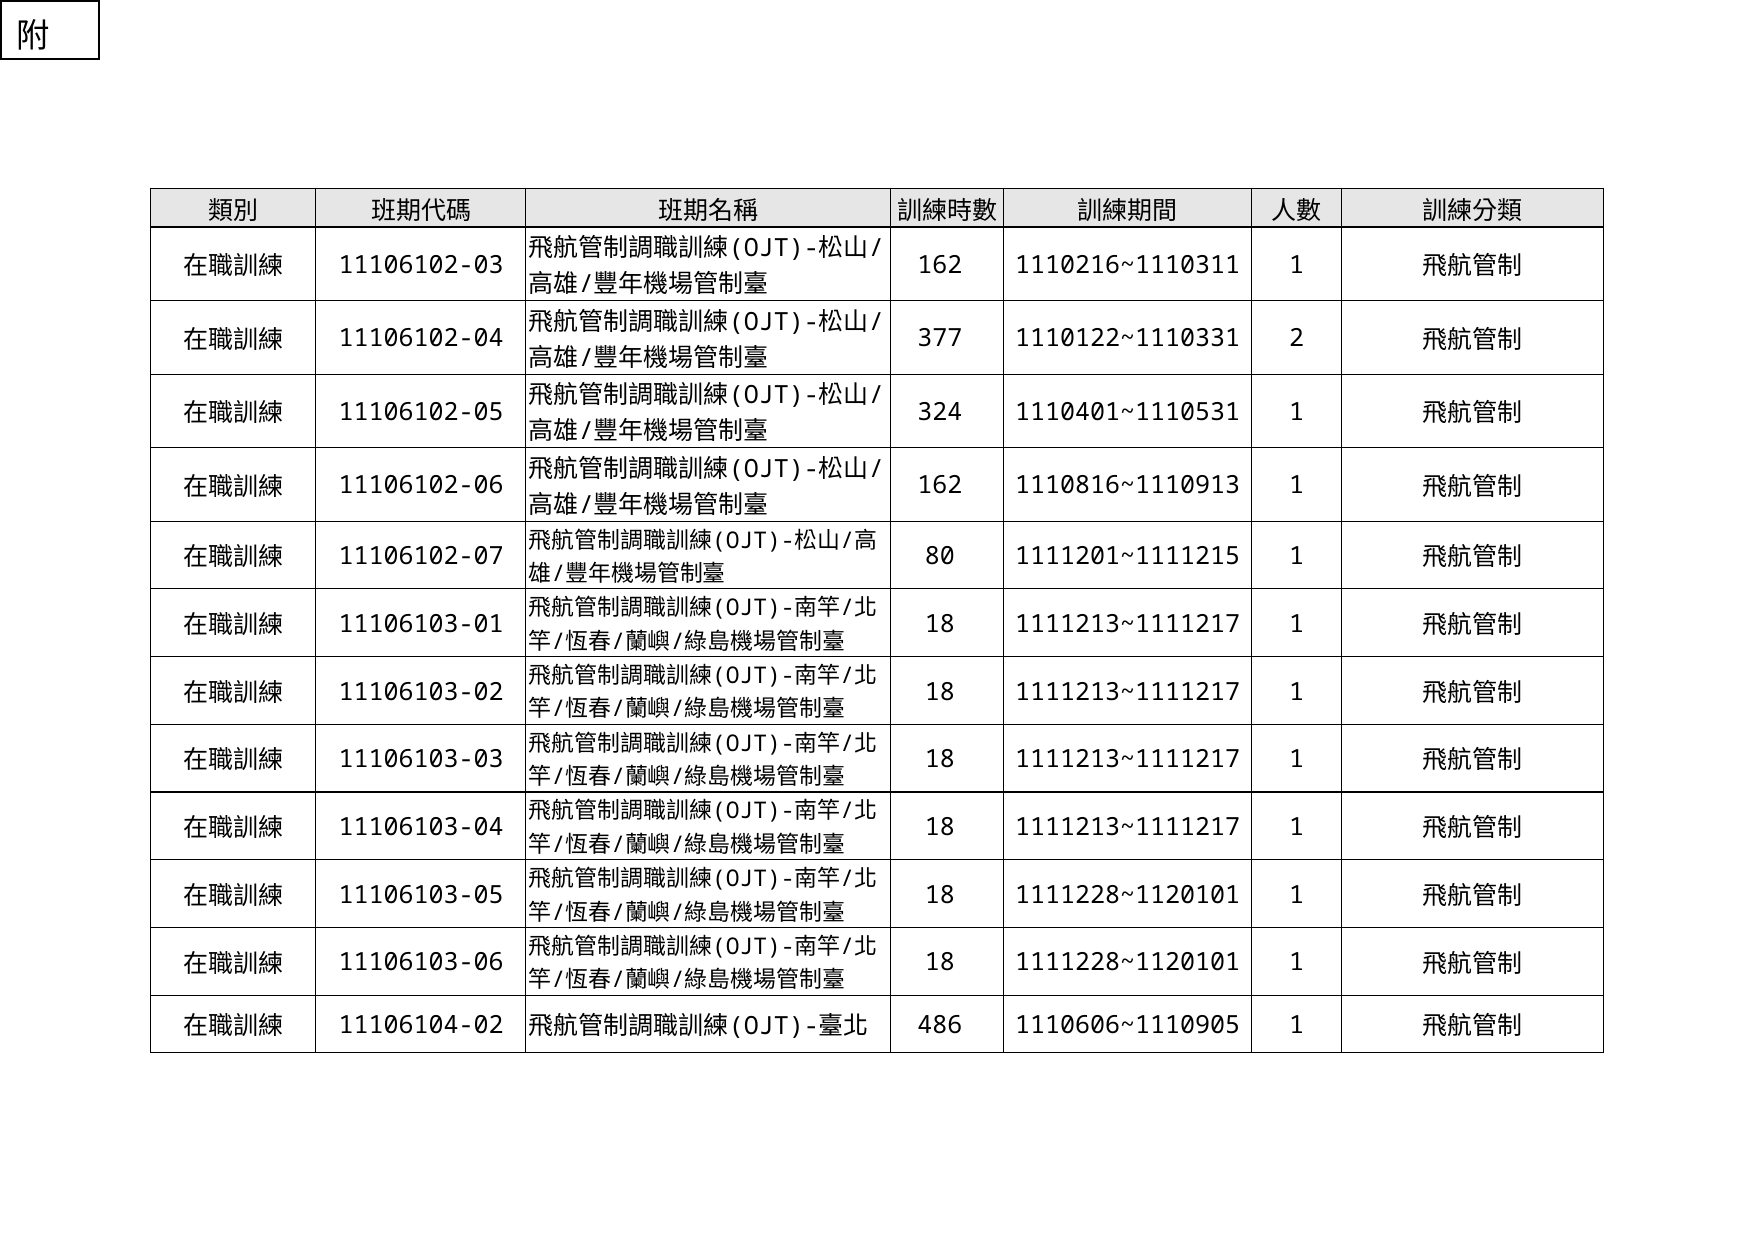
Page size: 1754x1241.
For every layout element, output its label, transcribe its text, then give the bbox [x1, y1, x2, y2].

table_cell 1 [1252, 589, 1341, 656]
table_cell 在職訓練 [151, 301, 315, 373]
table_cell 在職訓練 [151, 996, 315, 1052]
table_cell 377 [891, 301, 1003, 373]
table_cell 18 [891, 793, 1003, 859]
table_cell 18 [891, 589, 1003, 656]
table_cell 飛航管制 [1342, 301, 1603, 373]
table_cell 1111213~1111217 [1004, 793, 1251, 859]
table_cell 飛航管制 [1342, 589, 1603, 656]
table_cell 飛航管制 [1342, 793, 1603, 859]
table_cell 11106102-05 [316, 375, 525, 447]
table_cell 飛航管制 [1342, 725, 1603, 791]
table_cell 在職訓練 [151, 375, 315, 447]
table_cell 1 [1252, 522, 1341, 588]
table_cell 飛航管制調職訓練(OJT)-松山/高雄/豐年機場管制臺 [526, 522, 890, 588]
table_cell 11106103-03 [316, 725, 525, 791]
table_cell 162 [891, 448, 1003, 521]
table_cell 11106102-06 [316, 448, 525, 521]
table_cell 1 [1252, 448, 1341, 521]
table_cell 18 [891, 657, 1003, 724]
table_cell 飛航管制 [1342, 375, 1603, 447]
table_cell 1111228~1120101 [1004, 860, 1251, 927]
table_cell 11106102-07 [316, 522, 525, 588]
table_cell 1110816~1110913 [1004, 448, 1251, 521]
table_cell 162 [891, 228, 1003, 300]
table_cell 在職訓練 [151, 657, 315, 724]
table_cell 飛航管制調職訓練(OJT)-南竿/北竿/恆春/蘭嶼/綠島機場管制臺 [526, 657, 890, 724]
table_cell 飛航管制 [1342, 928, 1603, 994]
table_cell 486 [891, 996, 1003, 1052]
table_cell 11106103-05 [316, 860, 525, 927]
table_cell 11106102-03 [316, 228, 525, 300]
table_cell 在職訓練 [151, 793, 315, 859]
table_cell 在職訓練 [151, 725, 315, 791]
table_cell 在職訓練 [151, 928, 315, 994]
table_cell 1 [1252, 793, 1341, 859]
table_cell 11106103-01 [316, 589, 525, 656]
table_header 班期代碼 [316, 189, 525, 226]
table_header 訓練期間 [1004, 189, 1251, 226]
table_cell 11106103-04 [316, 793, 525, 859]
table_cell 324 [891, 375, 1003, 447]
table_cell 飛航管制調職訓練(OJT)-松山/高雄/豐年機場管制臺 [526, 301, 890, 373]
table_cell 11106102-04 [316, 301, 525, 373]
table_cell 1110401~1110531 [1004, 375, 1251, 447]
table_cell 18 [891, 725, 1003, 791]
table_cell 1110216~1110311 [1004, 228, 1251, 300]
table_cell 飛航管制 [1342, 860, 1603, 927]
table_cell 80 [891, 522, 1003, 588]
table_cell 飛航管制 [1342, 996, 1603, 1052]
table_cell 1111201~1111215 [1004, 522, 1251, 588]
table_cell 1111228~1120101 [1004, 928, 1251, 994]
table_cell 飛航管制調職訓練(OJT)-松山/高雄/豐年機場管制臺 [526, 228, 890, 300]
table_header 訓練分類 [1342, 189, 1603, 226]
table_cell 飛航管制調職訓練(OJT)-松山/高雄/豐年機場管制臺 [526, 375, 890, 447]
table_cell 1111213~1111217 [1004, 725, 1251, 791]
table_cell 飛航管制調職訓練(OJT)-南竿/北竿/恆春/蘭嶼/綠島機場管制臺 [526, 928, 890, 994]
table_header 類別 [151, 189, 315, 226]
table_cell 1 [1252, 860, 1341, 927]
table_cell 飛航管制 [1342, 522, 1603, 588]
table_cell 1 [1252, 725, 1341, 791]
table_cell 在職訓練 [151, 860, 315, 927]
table_cell 飛航管制 [1342, 657, 1603, 724]
table_cell 11106103-02 [316, 657, 525, 724]
table_cell 在職訓練 [151, 228, 315, 300]
table_cell 1111213~1111217 [1004, 657, 1251, 724]
table_cell 1 [1252, 657, 1341, 724]
table_cell 飛航管制調職訓練(OJT)-松山/高雄/豐年機場管制臺 [526, 448, 890, 521]
table_cell 飛航管制調職訓練(OJT)-臺北 [526, 996, 890, 1052]
table_cell 1110122~1110331 [1004, 301, 1251, 373]
table_cell 1 [1252, 375, 1341, 447]
table_cell 飛航管制調職訓練(OJT)-南竿/北竿/恆春/蘭嶼/綠島機場管制臺 [526, 589, 890, 656]
table_cell 2 [1252, 301, 1341, 373]
table_cell 在職訓練 [151, 522, 315, 588]
table_cell 在職訓練 [151, 589, 315, 656]
table_header 班期名稱 [526, 189, 890, 226]
table_cell 1 [1252, 228, 1341, 300]
table_cell 飛航管制調職訓練(OJT)-南竿/北竿/恆春/蘭嶼/綠島機場管制臺 [526, 793, 890, 859]
table_header 訓練時數 [891, 189, 1003, 226]
table_cell 飛航管制 [1342, 448, 1603, 521]
table_cell 1 [1252, 928, 1341, 994]
table_cell 1110606~1110905 [1004, 996, 1251, 1052]
table_cell 18 [891, 928, 1003, 994]
table_cell 在職訓練 [151, 448, 315, 521]
table_cell 18 [891, 860, 1003, 927]
table_cell 飛航管制調職訓練(OJT)-南竿/北竿/恆春/蘭嶼/綠島機場管制臺 [526, 725, 890, 791]
table_cell 飛航管制調職訓練(OJT)-南竿/北竿/恆春/蘭嶼/綠島機場管制臺 [526, 860, 890, 927]
table_cell 11106103-06 [316, 928, 525, 994]
table_cell 11106104-02 [316, 996, 525, 1052]
table_cell 1111213~1111217 [1004, 589, 1251, 656]
table_header 人數 [1252, 189, 1341, 226]
table_cell 1 [1252, 996, 1341, 1052]
table_cell 飛航管制 [1342, 228, 1603, 300]
